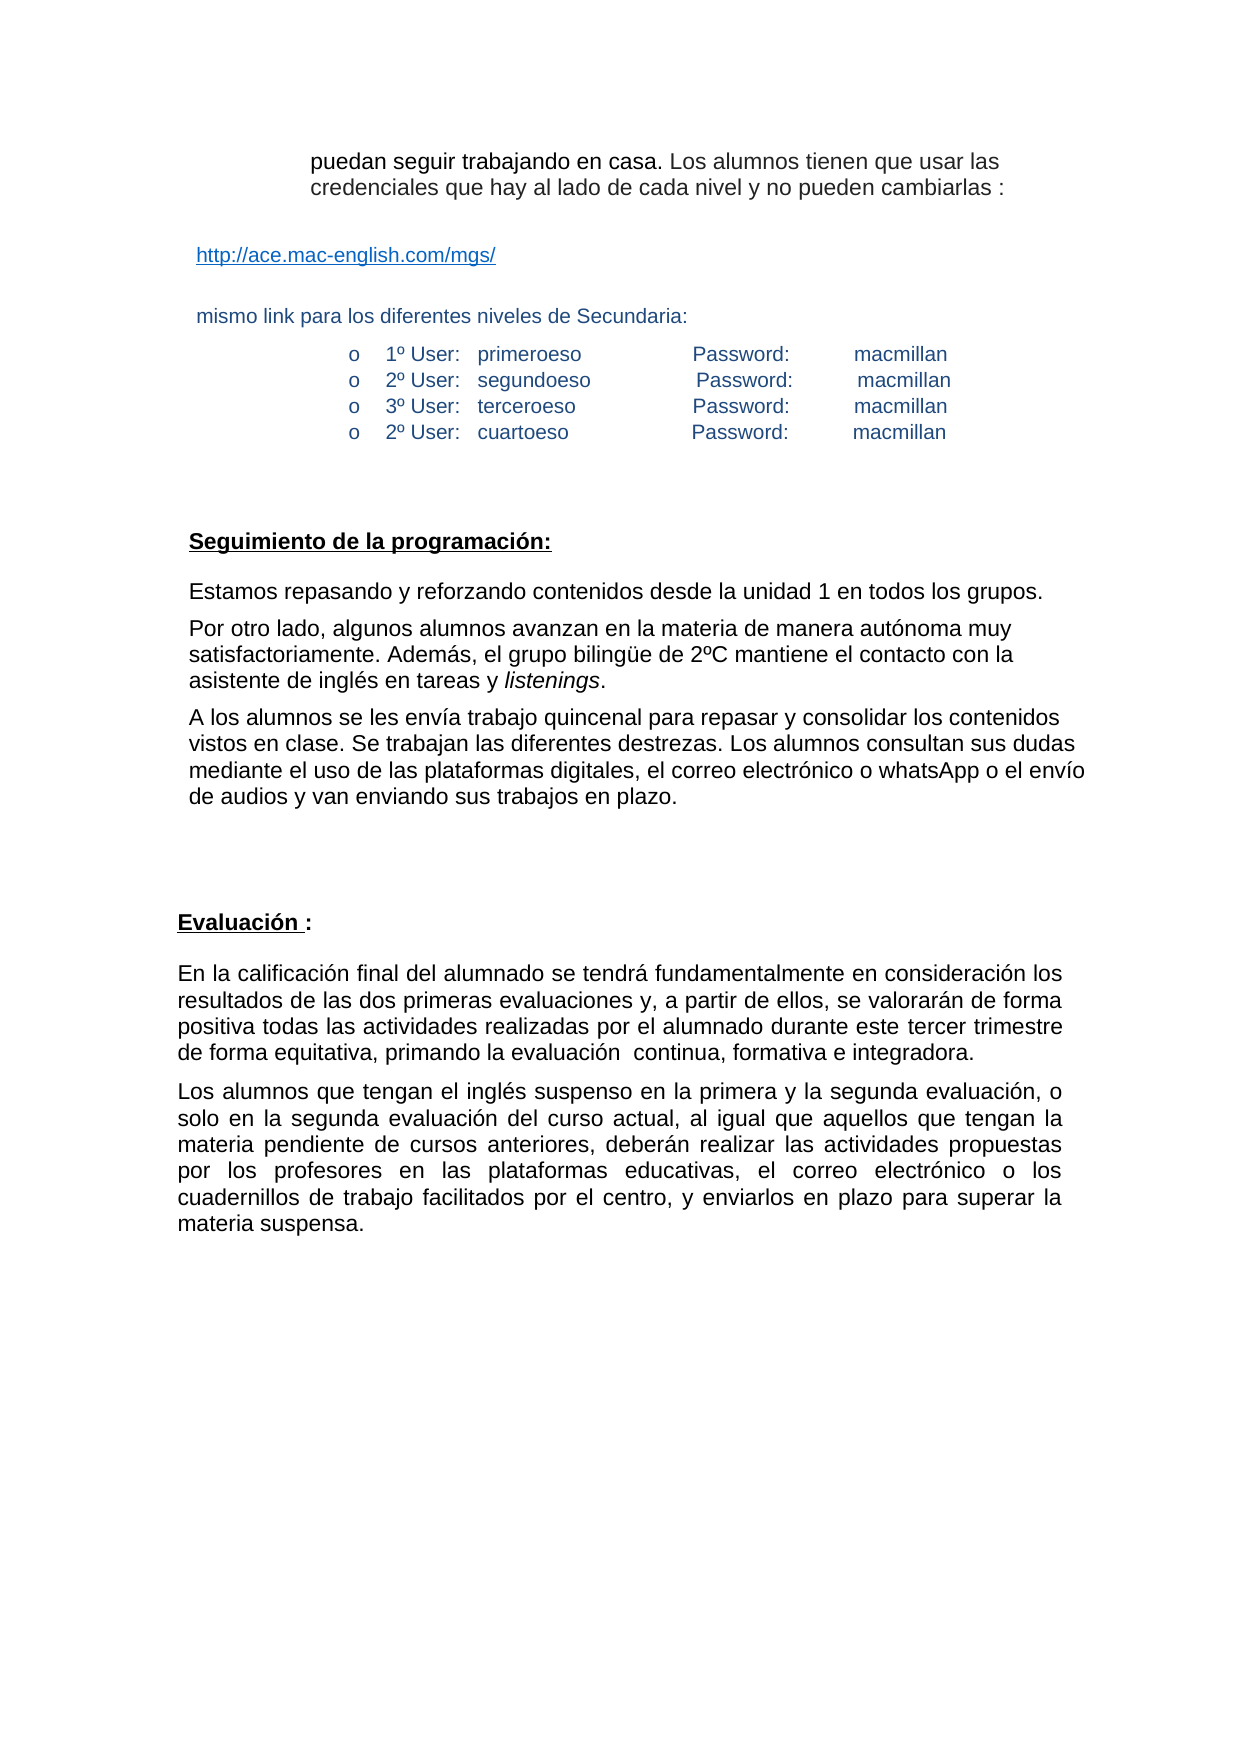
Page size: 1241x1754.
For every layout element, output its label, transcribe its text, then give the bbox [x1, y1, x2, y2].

table_header [1123, 148, 1226, 909]
text Evaluación : [177, 909, 1063, 936]
table_header puedan seguir trabajando en casa. Los alumnos tienen que usar las credenciales que hay al lado de cada nivel y no pueden cambiarlas : http://ace.mac-english.com/mgs/ mismo link para los diferentes niveles de Secundaria: 1º User: primeroeso Password: macmillan 2º User: segundoeso Password: macmillan 3º User: terceroeso Password: macmillan 2º User: cuartoeso Password: macmillan Seguimiento de la programación: Estamos repasando y reforzando contenidos desde la unidad 1 en todos los grupos. Por otro lado, algunos alumnos avanzan en la materia de manera autónoma muy satisfactoriamente. Además, el grupo bilingüe de 2ºC mantiene el contacto con la asistente de inglés en tareas y listenings. A los alumnos se les envía trabajo quincenal para repasar y consolidar los contenidos vistos en clase. Se trabajan las diferentes destrezas. Los alumnos consultan sus dudas mediante el uso de las plataformas digitales, el correo electrónico o whatsApp o el envío de audios y van enviando sus trabajos en plazo. [177, 148, 1098, 909]
text Los alumnos que tengan el inglés suspenso en la primera y la segunda evaluación, o solo en la segunda evaluación del curso actual, al igual que aquellos que tengan la materia pendiente de cursos anteriores, deberán realizar las actividades propuestas por los profesores en las plataformas educativas, el correo electrónico o los cuadernillos de trabajo facilitados por el centro, y enviarlos en plazo para superar la materia suspensa. [177, 1078, 1063, 1236]
text En la calificación final del alumnado se tendrá fundamentalmente en consideración los resultados de las dos primeras evaluaciones y, a partir de ellos, se valorarán de forma positiva todas las actividades realizadas por el alumnado durante este tercer trimestre de forma equitativa, primando la evaluación continua, formativa e integradora. [177, 960, 1063, 1066]
table_header [1099, 148, 1123, 909]
